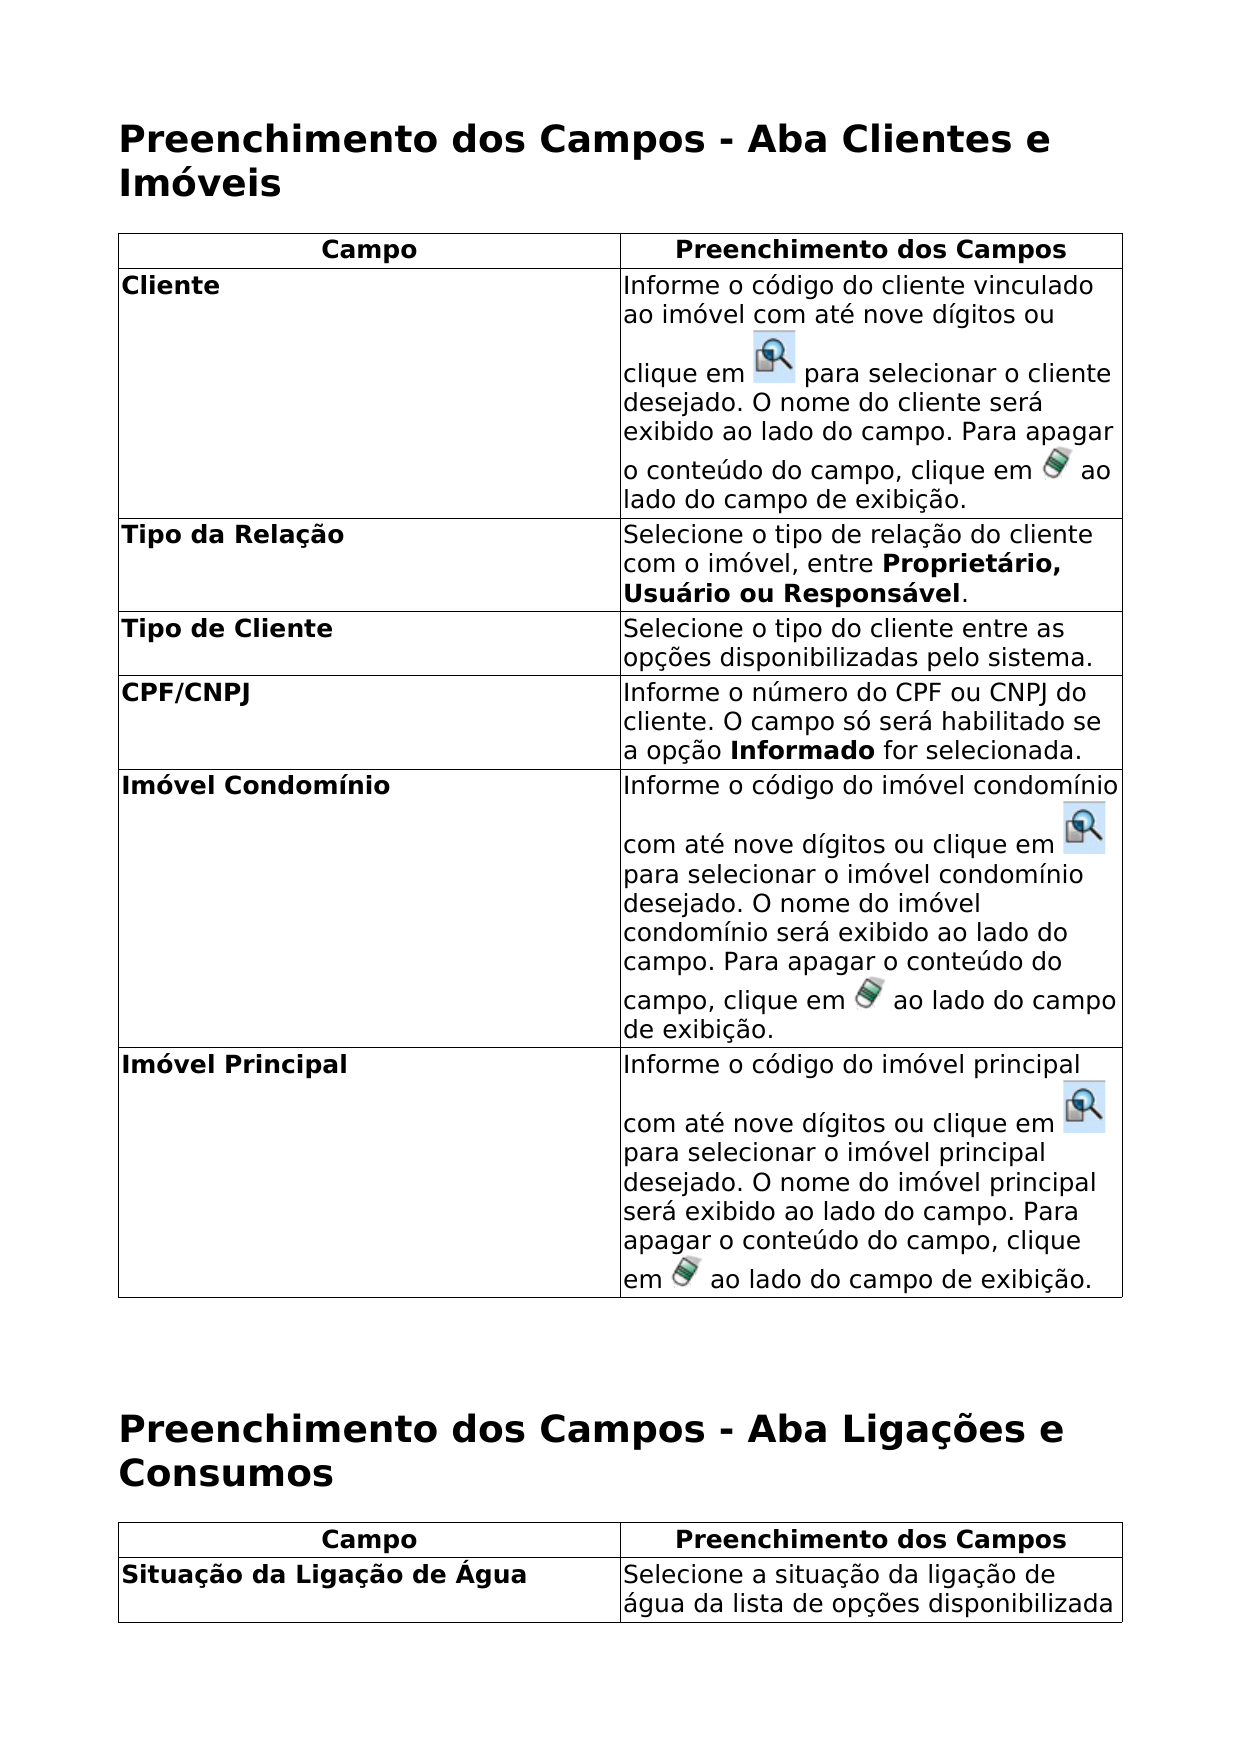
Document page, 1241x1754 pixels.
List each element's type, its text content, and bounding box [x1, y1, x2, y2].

picture [1063, 1079, 1106, 1133]
table_cell Selecione o tipo de relação do cliente com o imóvel, entre Proprietário, Usuário ou Responsável. [621, 519, 1122, 611]
table_cell Cliente [119, 269, 620, 517]
table_cell Informe o código do imóvel principal com até nove dígitos ou clique em para selecionar o imóvel principal desejado. O nome do imóvel principal será exibido ao lado do campo. Para apagar o conteúdo do campo, clique em ao lado do campo de exibição. [621, 1048, 1122, 1297]
table_cell Tipo da Relação [119, 519, 620, 611]
subtitle Preenchimento dos Campos - Aba Ligações e Consumos [118, 1408, 1122, 1495]
picture [1041, 446, 1073, 480]
table_header Preenchimento dos Campos [621, 1523, 1122, 1557]
picture [670, 1255, 702, 1288]
table_header Campo [119, 1523, 620, 1557]
table_cell Tipo de Cliente [119, 612, 620, 675]
picture [753, 329, 796, 383]
table_header Campo [119, 234, 620, 268]
table_cell Imóvel Principal [119, 1048, 620, 1297]
table_cell Informe o código do imóvel condomínio com até nove dígitos ou clique em para selecionar o imóvel condomínio desejado. O nome do imóvel condomínio será exibido ao lado do campo. Para apagar o conteúdo do campo, clique em ao lado do campo de exibição. [621, 770, 1122, 1047]
table_cell Situação da Ligação de Água [119, 1558, 620, 1622]
picture [1063, 800, 1106, 854]
table_cell Selecione a situação da ligação de água da lista de opções disponibilizada [621, 1558, 1122, 1622]
picture [853, 976, 886, 1010]
table_header Preenchimento dos Campos [621, 234, 1122, 268]
subtitle Preenchimento dos Campos - Aba Clientes e Imóveis [118, 118, 1122, 205]
table_cell Informe o número do CPF ou CNPJ do cliente. O campo só será habilitado se a opção Informado for selecionada. [621, 676, 1122, 768]
table_cell Informe o código do cliente vinculado ao imóvel com até nove dígitos ou clique em para selecionar o cliente desejado. O nome do cliente será exibido ao lado do campo. Para apagar o conteúdo do campo, clique em ao lado do campo de exibição. [621, 269, 1122, 517]
table_cell Selecione o tipo do cliente entre as opções disponibilizadas pelo sistema. [621, 612, 1122, 675]
table_cell Imóvel Condomínio [119, 770, 620, 1047]
table_cell CPF/CNPJ [119, 676, 620, 768]
